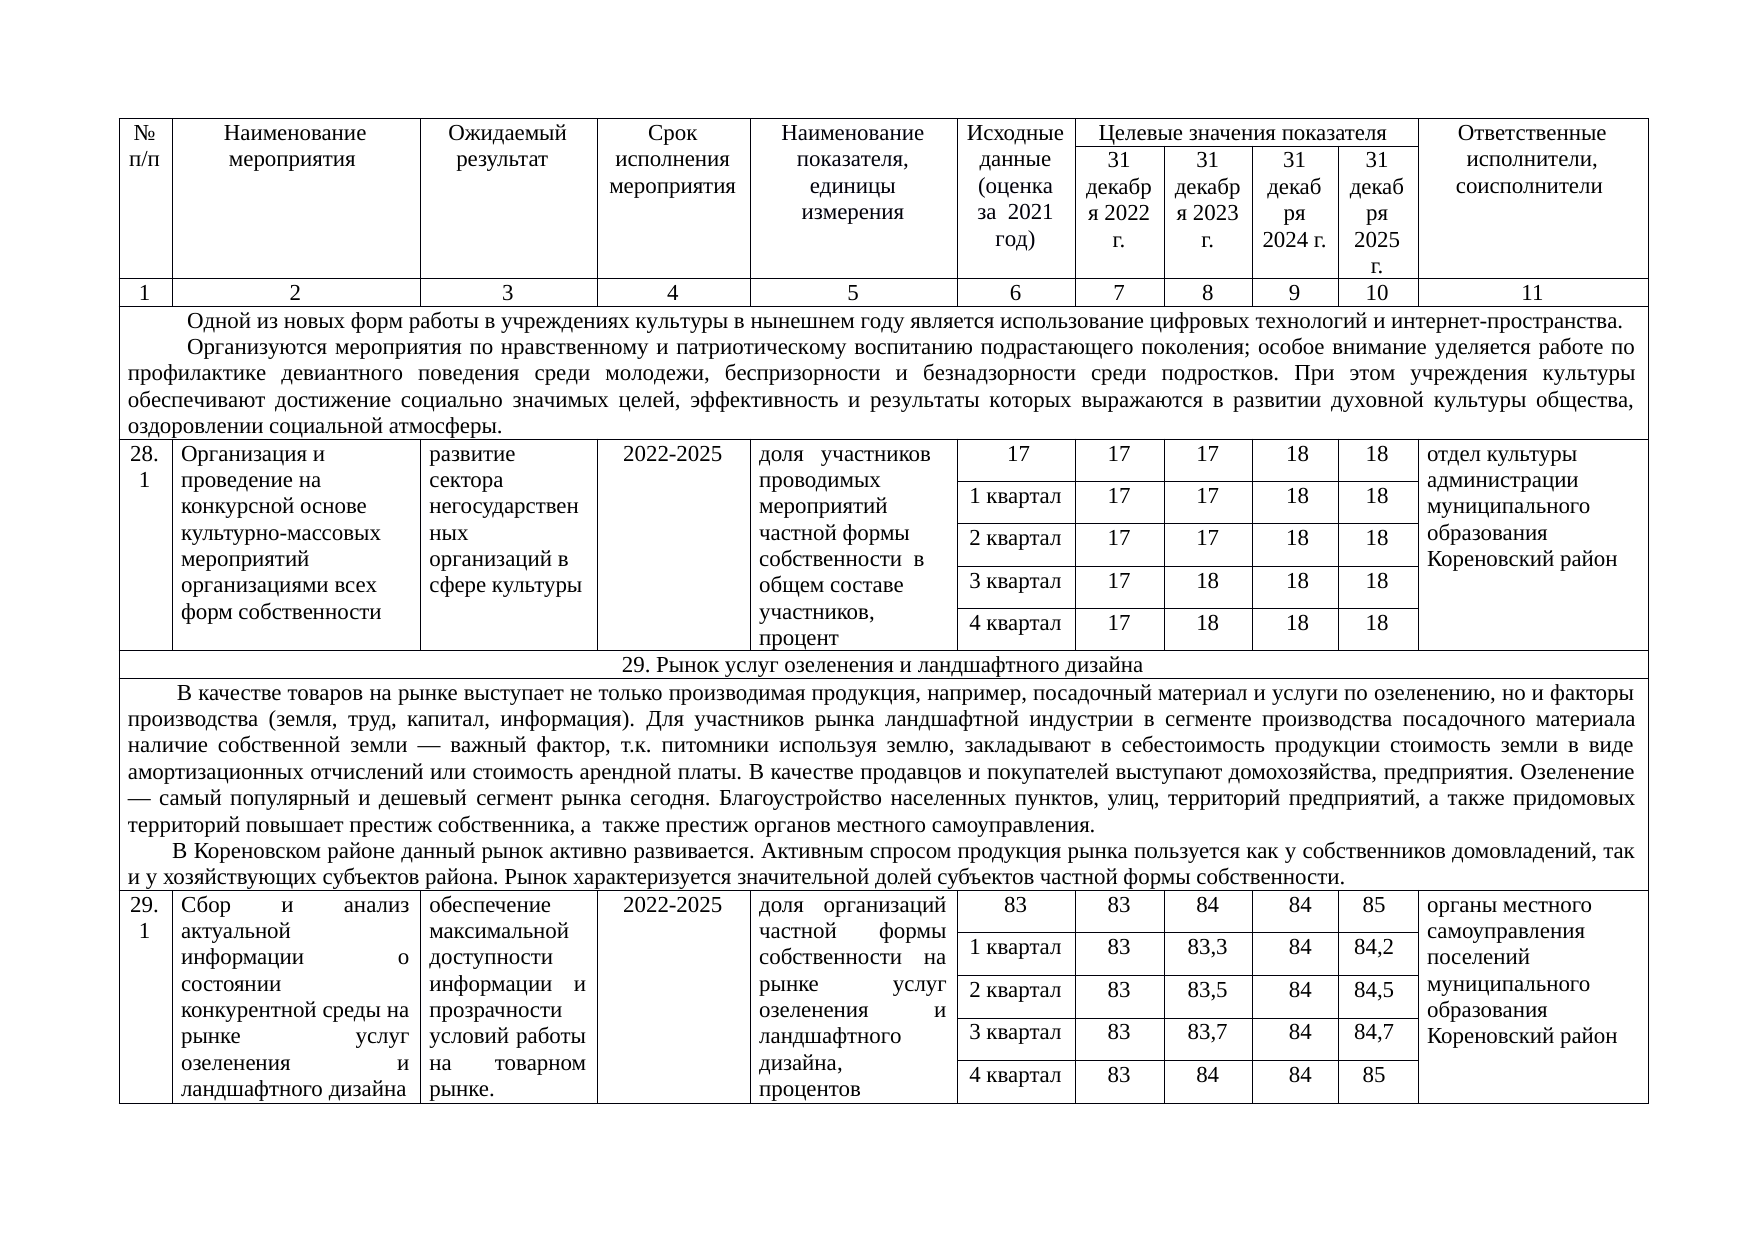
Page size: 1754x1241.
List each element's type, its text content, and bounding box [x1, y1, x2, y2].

table_cell 31 декабря 2022 г. [1076, 147, 1164, 278]
table_cell отдел культуры администрации муниципального образования Кореновский район [1419, 440, 1648, 650]
table_cell 18 [1339, 524, 1418, 566]
table_cell 10 [1339, 279, 1418, 306]
table_cell 3 квартал [958, 1019, 1075, 1060]
table_cell 83 [958, 891, 1075, 932]
table_cell 18 [1339, 609, 1418, 650]
table_cell 18 [1165, 567, 1252, 608]
table_header Целевые значения показателя [1076, 119, 1418, 146]
table_cell 2 квартал [958, 976, 1075, 1017]
table_header Срок исполнения мероприятия [598, 119, 750, 278]
table_cell 17 [1076, 524, 1164, 566]
table_cell 31 декабря 2025 г. [1339, 147, 1418, 278]
table_cell 18 [1253, 482, 1338, 523]
table_cell 31 декабря 2024 г. [1253, 147, 1338, 278]
table_cell 85 [1339, 891, 1418, 932]
table_cell 31 декабря 2023 г. [1165, 147, 1252, 278]
table_cell 29.1 [120, 891, 172, 1103]
table_cell 4 квартал [958, 609, 1075, 650]
table_cell 83 [1076, 1061, 1164, 1103]
table_header Ожидаемый результат [421, 119, 597, 278]
table_cell 4 квартал [958, 1061, 1075, 1103]
table_cell 18 [1253, 524, 1338, 566]
table_cell 5 [751, 279, 957, 306]
table_cell Одной из новых форм работы в учреждениях культуры в нынешнем году является использование цифровых технологий и интернет-пространства. Организуются мероприятия по нравственному и патриотическому воспитанию подрастающего поколения; особое внимание уделяется работе по профилактике девиантного поведения среди молодежи, беспризорности и безнадзорности среди подростков. При этом учреждения культуры обеспечивают достижение социально значимых целей, эффективность и результаты которых выражаются в развитии духовной культуры общества, оздоровлении социальной атмосферы. [120, 307, 1648, 438]
table_cell обеспечение максимальной доступности информации и прозрачности условий работы на товарном рынке. [421, 891, 597, 1103]
table_cell 18 [1253, 609, 1338, 650]
table_cell Сбор и анализ актуальной информации о состоянии конкурентной среды на рынке услуг озеленения и ландшафтного дизайна [173, 891, 420, 1103]
table_cell 83,5 [1165, 976, 1252, 1017]
table_cell 18 [1339, 482, 1418, 523]
table_cell 29. Рынок услуг озеленения и ландшафтного дизайна [120, 651, 1648, 678]
table_cell 84,7 [1339, 1019, 1418, 1060]
table_cell 2022-2025 [598, 440, 750, 650]
table_cell 17 [958, 440, 1075, 481]
table_cell 83 [1076, 933, 1164, 975]
table_cell 17 [1165, 524, 1252, 566]
table_cell 2 [173, 279, 420, 306]
table_cell 83 [1076, 891, 1164, 932]
table_header № п/п [120, 119, 172, 278]
table_cell 17 [1165, 440, 1252, 481]
table_cell 83,7 [1165, 1019, 1252, 1060]
table_cell 18 [1339, 567, 1418, 608]
table_cell 18 [1165, 609, 1252, 650]
table_header Наименование мероприятия [173, 119, 420, 278]
table_cell 84 [1253, 891, 1338, 932]
table_cell 83,3 [1165, 933, 1252, 975]
table_cell 17 [1076, 482, 1164, 523]
table_cell 18 [1339, 440, 1418, 481]
table_cell 11 [1419, 279, 1648, 306]
table_cell 1 [120, 279, 172, 306]
table_header Исходные данные (оценка за 2021 год) [958, 119, 1075, 278]
table_cell 84 [1253, 933, 1338, 975]
table_cell доля участников проводимых мероприятий частной формы собственности в общем составе участников, процент [751, 440, 957, 650]
table_cell 9 [1253, 279, 1338, 306]
table_cell 1 квартал [958, 482, 1075, 523]
table_cell 18 [1253, 440, 1338, 481]
table_cell 17 [1165, 482, 1252, 523]
table_cell 18 [1253, 567, 1338, 608]
table_cell 84 [1253, 1019, 1338, 1060]
table_cell 84 [1165, 1061, 1252, 1103]
table_cell 17 [1076, 567, 1164, 608]
table_cell 84 [1165, 891, 1252, 932]
table_cell 2 квартал [958, 524, 1075, 566]
table_cell 84 [1253, 976, 1338, 1017]
table_cell развитие сектора негосударственных организаций в сфере культуры [421, 440, 597, 650]
table_cell 83 [1076, 1019, 1164, 1060]
table_cell 83 [1076, 976, 1164, 1017]
table_cell органы местного самоуправления поселений муниципального образования Кореновский район [1419, 891, 1648, 1103]
table_cell 7 [1076, 279, 1164, 306]
table_cell 2022-2025 [598, 891, 750, 1103]
table_header Ответственные исполнители, соисполнители [1419, 119, 1648, 278]
table_cell 28.1 [120, 440, 172, 650]
table_cell 3 [421, 279, 597, 306]
table_cell 3 квартал [958, 567, 1075, 608]
table_cell доля организаций частной формы собственности на рынке услуг озеленения и ландшафтного дизайна, процентов [751, 891, 957, 1103]
table_header Наименование показателя, единицы измерения [751, 119, 957, 278]
table_cell 85 [1339, 1061, 1418, 1103]
table_cell 6 [958, 279, 1075, 306]
table_cell 84,2 [1339, 933, 1418, 975]
table_cell 1 квартал [958, 933, 1075, 975]
table_cell 84 [1253, 1061, 1338, 1103]
table_cell Организация и проведение на конкурсной основе культурно-массовых мероприятий организациями всех форм собственности [173, 440, 420, 650]
table_cell 8 [1165, 279, 1252, 306]
table_cell 4 [598, 279, 750, 306]
table_cell 17 [1076, 609, 1164, 650]
table_cell 17 [1076, 440, 1164, 481]
table_cell В качестве товаров на рынке выступает не только производимая продукция, например, посадочный материал и услуги по озеленению, но и факторы производства (земля, труд, капитал, информация). Для участников рынка ландшафтной индустрии в сегменте производства посадочного материала наличие собственной земли — важный фактор, т.к. питомники используя землю, закладывают в себестоимость продукции стоимость земли в виде амортизационных отчислений или стоимость арендной платы. В качестве продавцов и покупателей выступают домохозяйства, предприятия. Озеленение — самый популярный и дешевый сегмент рынка сегодня. Благоустройство населенных пунктов, улиц, территорий предприятий, а также придомовых территорий повышает престиж собственника, а также престиж органов местного самоуправления. В Кореновском районе данный рынок активно развивается. Активным спросом продукция рынка пользуется как у собственников домовладений, так и у хозяйствующих субъектов района. Рынок характеризуется значительной долей субъектов частной формы собственности. [120, 679, 1648, 890]
table_cell 84,5 [1339, 976, 1418, 1017]
